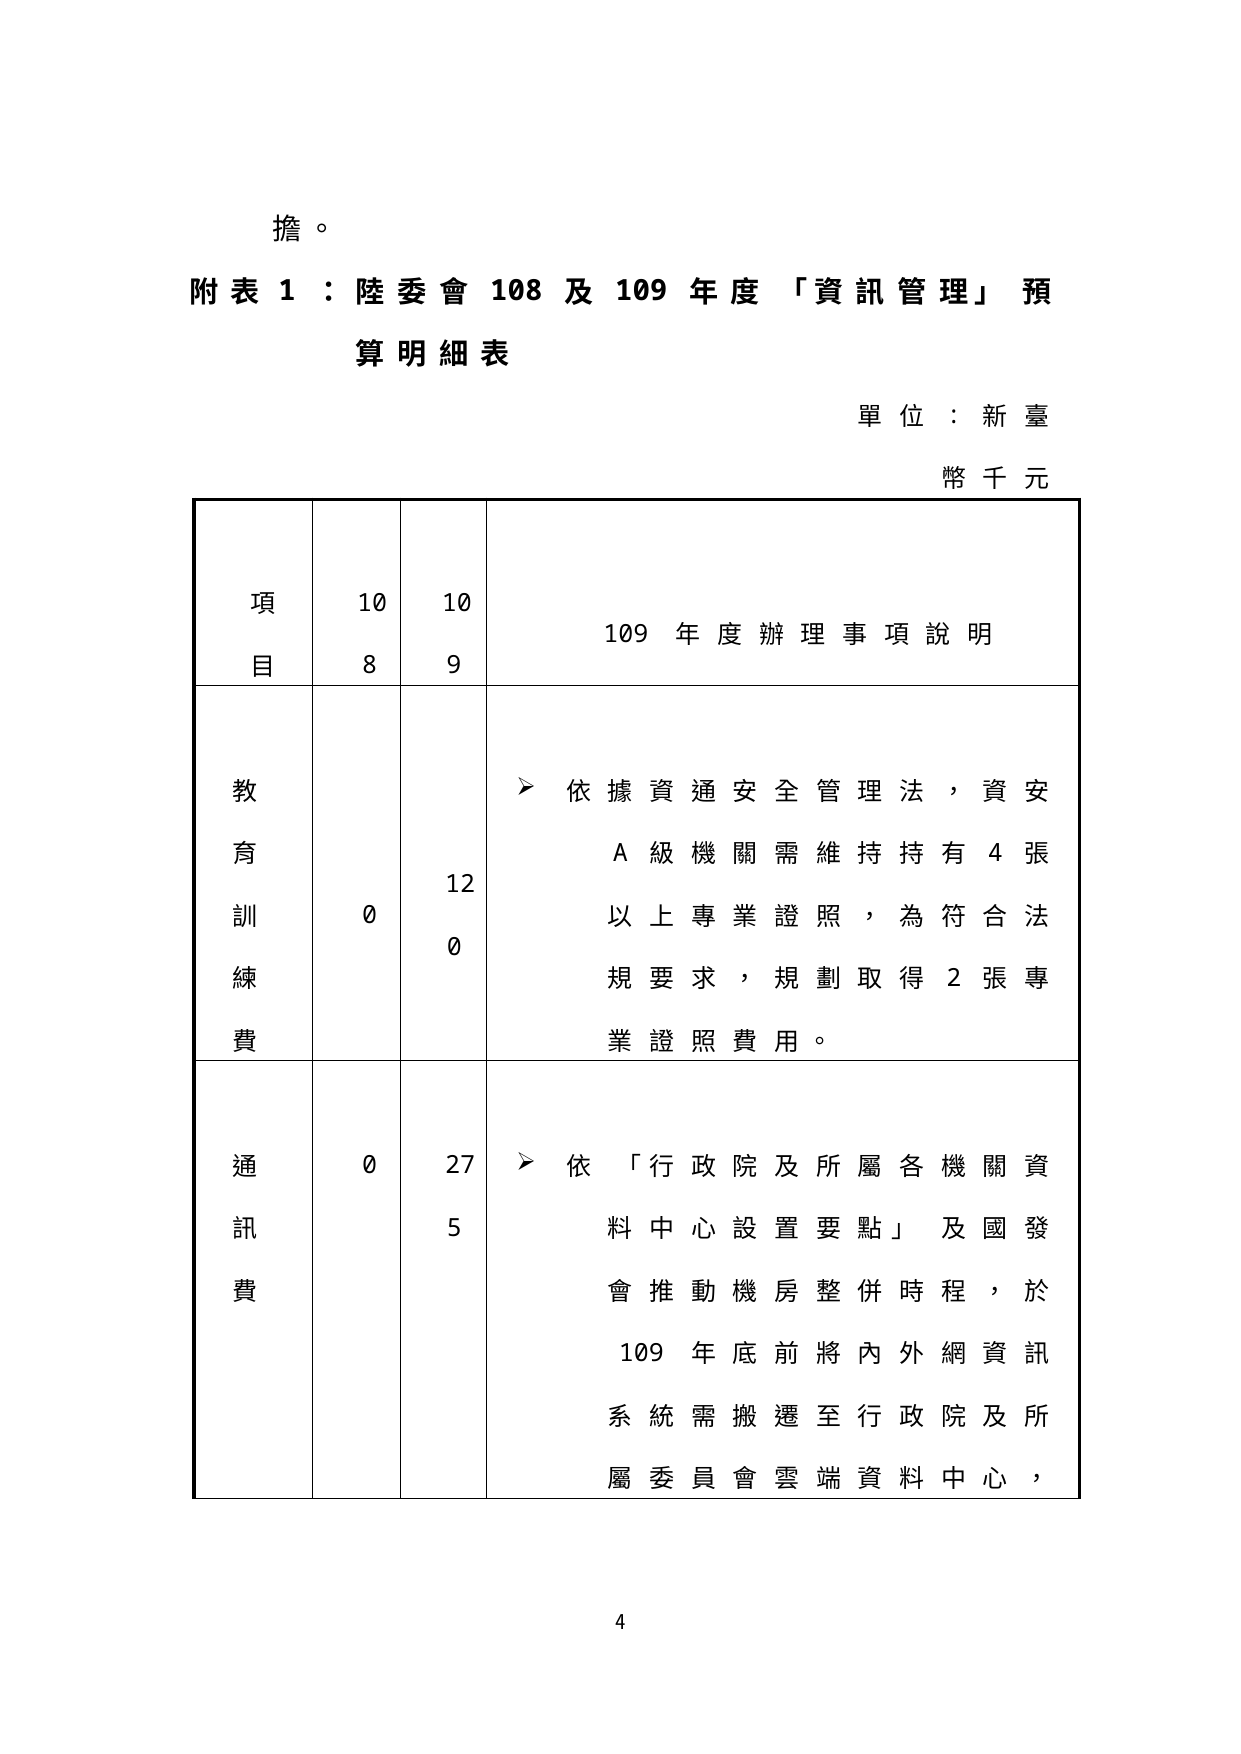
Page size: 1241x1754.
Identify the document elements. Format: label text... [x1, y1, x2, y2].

table_header 109年度辦理事項說明 [487, 501, 1078, 685]
text 單位:新臺幣千元 [183, 373, 1058, 498]
table_header 項目 [196, 501, 312, 685]
table_cell 教育訓練費 [196, 686, 312, 1060]
table_cell 275 [401, 1061, 486, 1498]
table_header 108 [313, 501, 400, 685]
table_cell 依「行政院及所屬各機關資料中心設置要點」及國發會推動機房整併時程，於109年底前將內外網資訊系統需搬遷至行政院及所屬委員會雲端資料中心， [487, 1061, 1078, 1498]
text 擔。 [242, 185, 1058, 248]
table_cell 依據資通安全管理法，資安A級機關需維持持有4張以上專業證照，為符合法規要求，規劃取得2張專業證照費用。 [487, 686, 1078, 1060]
table_cell 0 [313, 1061, 400, 1498]
table_cell 通訊費 [196, 1061, 312, 1498]
table_cell 0 [313, 686, 400, 1060]
table_cell 120 [401, 686, 486, 1060]
text 附表1：陸委會108及109年度「資訊管理」預算明細表 [183, 248, 1058, 373]
table_header 109 [401, 501, 486, 685]
